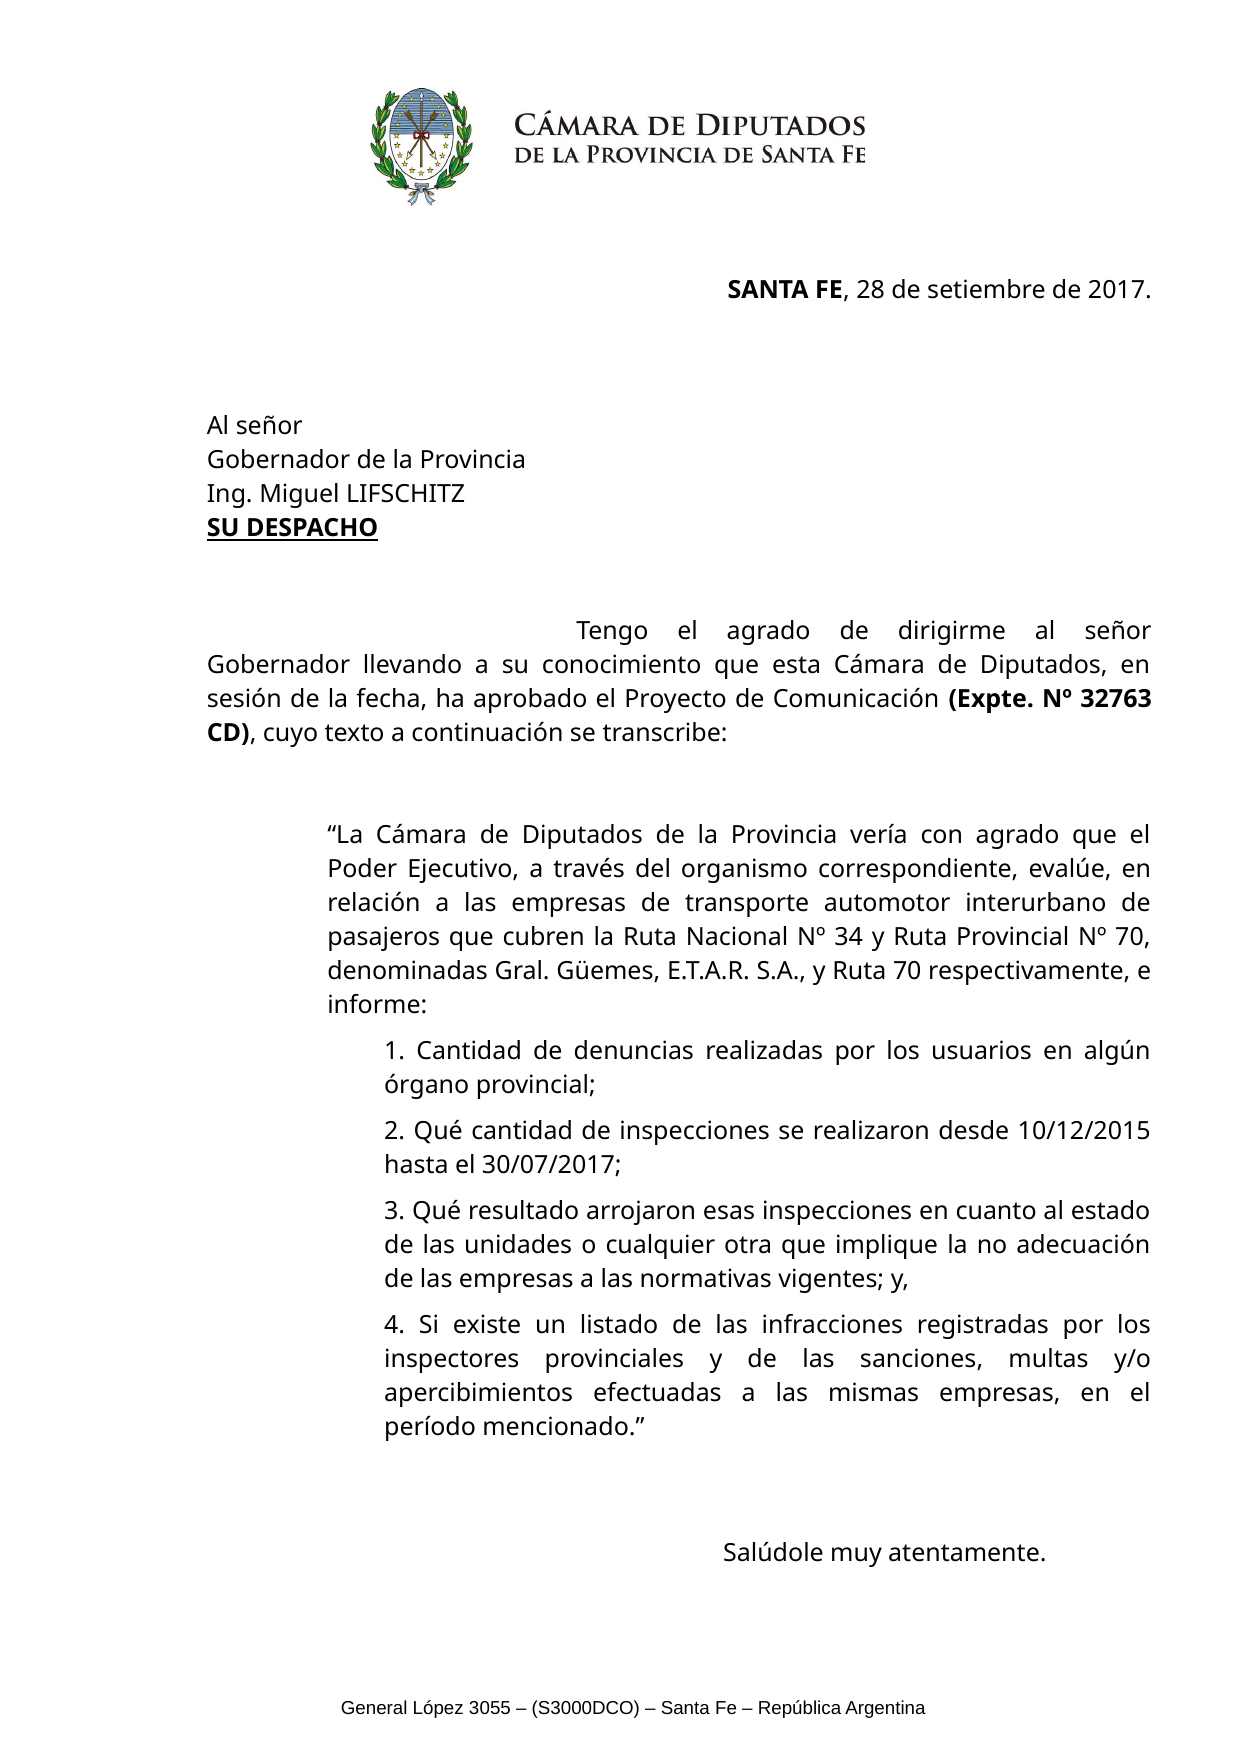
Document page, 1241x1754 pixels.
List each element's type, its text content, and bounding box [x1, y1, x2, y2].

text 2. Qué cantidad de inspecciones se realizaron desde 10/12/2015 hasta el 30/07/2017; [384, 1113, 1152, 1181]
text Salúdole muy atentamente. [649, 1534, 1152, 1569]
text 4. Si existe un listado de las infracciones registradas por los inspectores provinciales y de las sanciones, multas y/o apercibimientos efectuadas a las mismas empresas, en el período mencionado.” [384, 1307, 1152, 1443]
text 3. Qué resultado arrojaron esas inspecciones en cuanto al estado de las unidades o cualquier otra que implique la no adecuación de las empresas a las normativas vigentes; y, [384, 1193, 1152, 1295]
text Gobernador de la Provincia [207, 442, 1152, 476]
text Ing. Miguel LIFSCHITZ [207, 476, 1152, 510]
text “La Cámara de Diputados de la Provincia vería con agrado que el Poder Ejecutivo, a través del organismo correspondiente, evalúe, en relación a las empresas de transporte automotor interurbano de pasajeros que cubren la Ruta Nacional Nº 34 y Ruta Provincial Nº 70, denominadas Gral. Güemes, E.T.A.R. S.A., y Ruta 70 respectivamente, e informe: [327, 817, 1152, 1021]
text SANTA FE, 28 de setiembre de 2017. [207, 272, 1152, 306]
text 1. Cantidad de denuncias realizadas por los usuarios en algún órgano provincial; [384, 1033, 1152, 1101]
picture [370, 88, 866, 210]
text Al señor [207, 408, 1152, 442]
text Tengo el agrado de dirigirme al señor Gobernador llevando a su conocimiento que esta Cámara de Diputados, en sesión de la fecha, ha aprobado el Proyecto de Comunicación (Expte. Nº 32763 CD), cuyo texto a continuación se transcribe: [207, 612, 1152, 748]
text SU DESPACHO [207, 510, 1152, 544]
